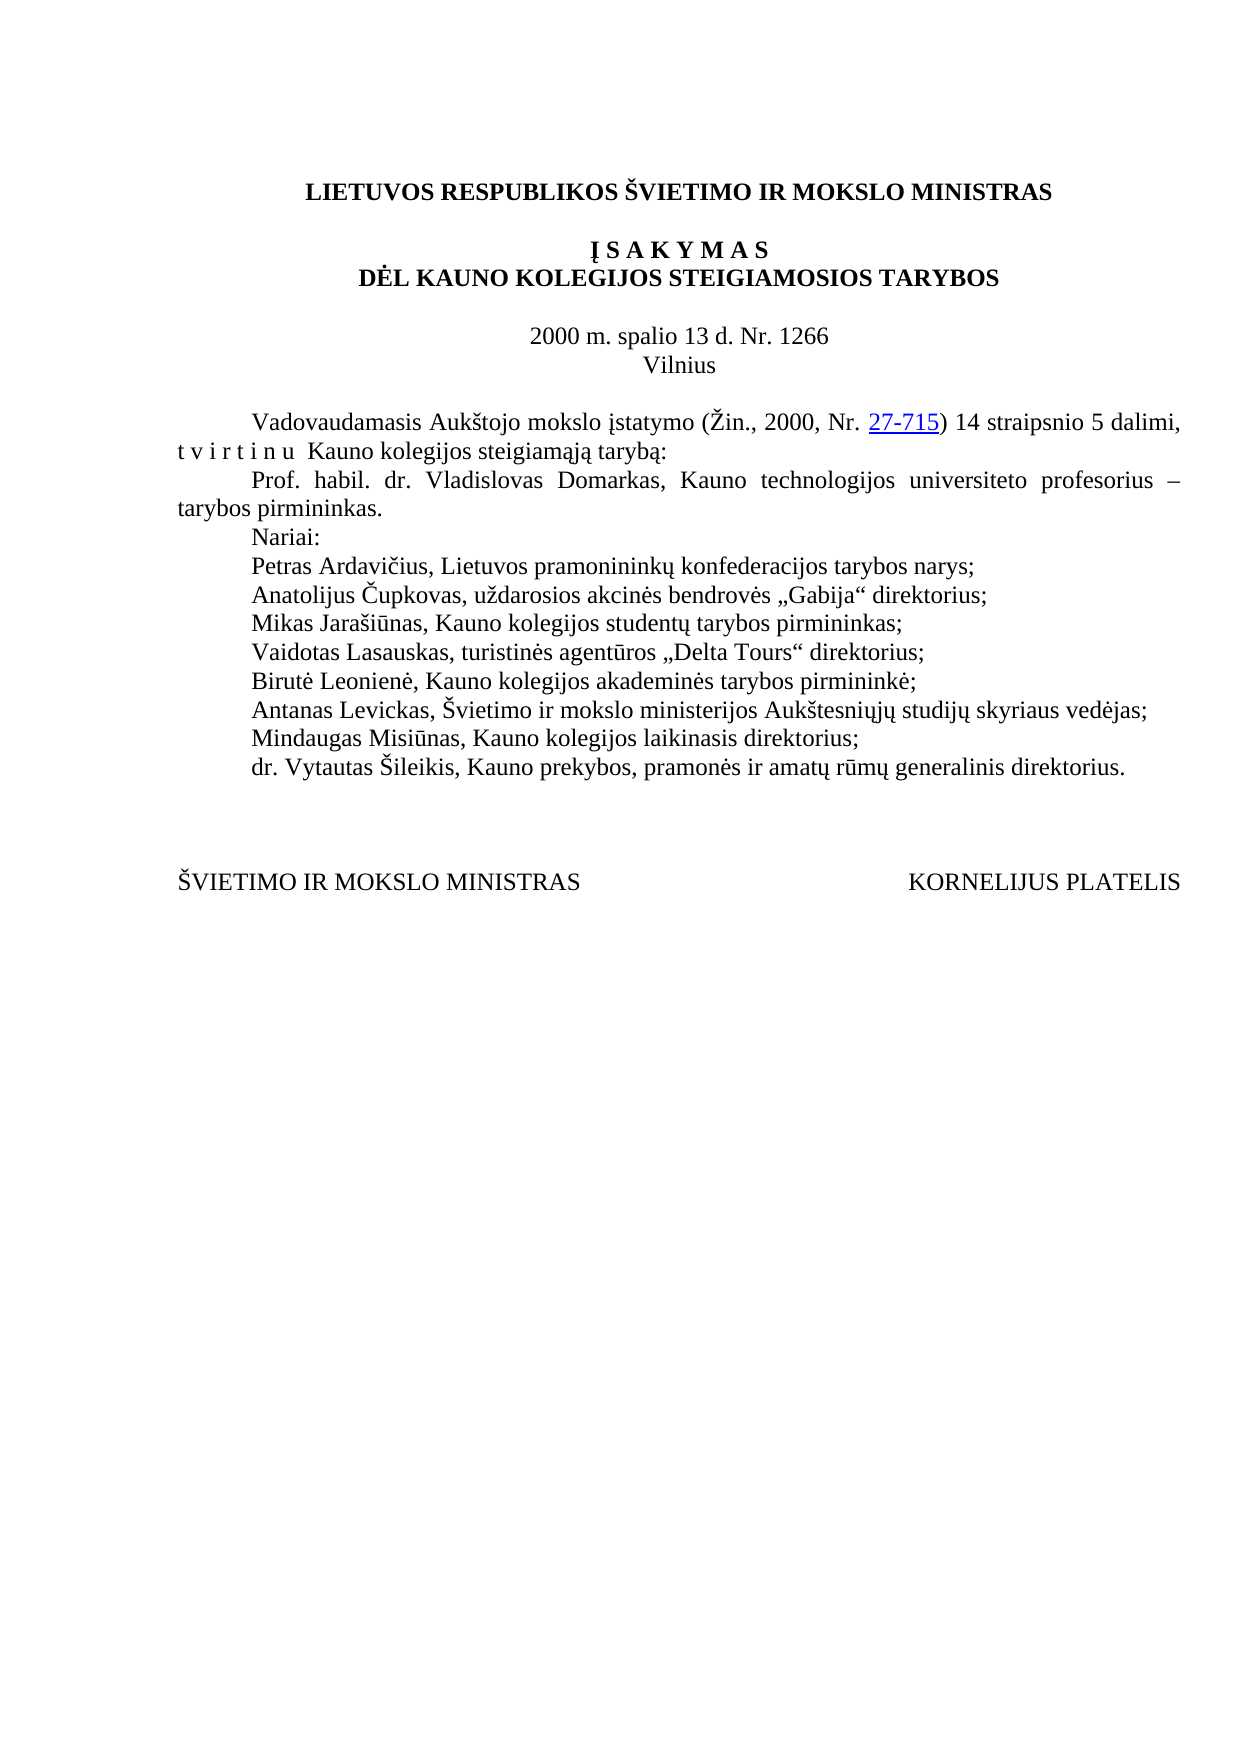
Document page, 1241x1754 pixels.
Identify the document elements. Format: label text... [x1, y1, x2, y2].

text Nariai: [177, 522, 1181, 551]
text 2000 m. spalio 13 d. Nr. 1266 [177, 321, 1181, 350]
text Vaidotas Lasauskas, turistinės agentūros „Delta Tours“ direktorius; [177, 637, 1181, 666]
text Anatolijus Čupkovas, uždarosios akcinės bendrovės „Gabija“ direktorius; [177, 580, 1181, 608]
text Mindaugas Misiūnas, Kauno kolegijos laikinasis direktorius; [177, 723, 1181, 752]
text Į S A K Y M A S [177, 235, 1181, 263]
text Vilnius [177, 350, 1181, 378]
text ŠVIETIMO IR MOKSLO MINISTRAS KORNELIJUS PLATELIS [177, 867, 1181, 896]
text Birutė Leonienė, Kauno kolegijos akademinės tarybos pirmininkė; [177, 666, 1181, 695]
text dr. Vytautas Šileikis, Kauno prekybos, pramonės ir amatų rūmų generalinis direktorius. [177, 752, 1181, 781]
text DĖL KAUNO KOLEGIJOS STEIGIAMOSIOS TARYBOS [177, 263, 1181, 292]
text Petras Ardavičius, Lietuvos pramonininkų konfederacijos tarybos narys; [177, 551, 1181, 580]
text Prof. habil. dr. Vladislovas Domarkas, Kauno technologijos universiteto profesorius – tarybos pirmininkas. [177, 465, 1181, 522]
text Mikas Jarašiūnas, Kauno kolegijos studentų tarybos pirmininkas; [177, 608, 1181, 637]
text Antanas Levickas, Švietimo ir mokslo ministerijos Aukštesniųjų studijų skyriaus vedėjas; [177, 695, 1181, 723]
text Vadovaudamasis Aukštojo mokslo įstatymo (Žin., 2000, Nr. 27-715) 14 straipsnio 5 dalimi, tvirtinu Kauno kolegijos steigiamąją tarybą: [177, 407, 1181, 465]
text LIETUVOS RESPUBLIKOS ŠVIETIMO IR MOKSLO MINISTRAS [177, 177, 1181, 206]
